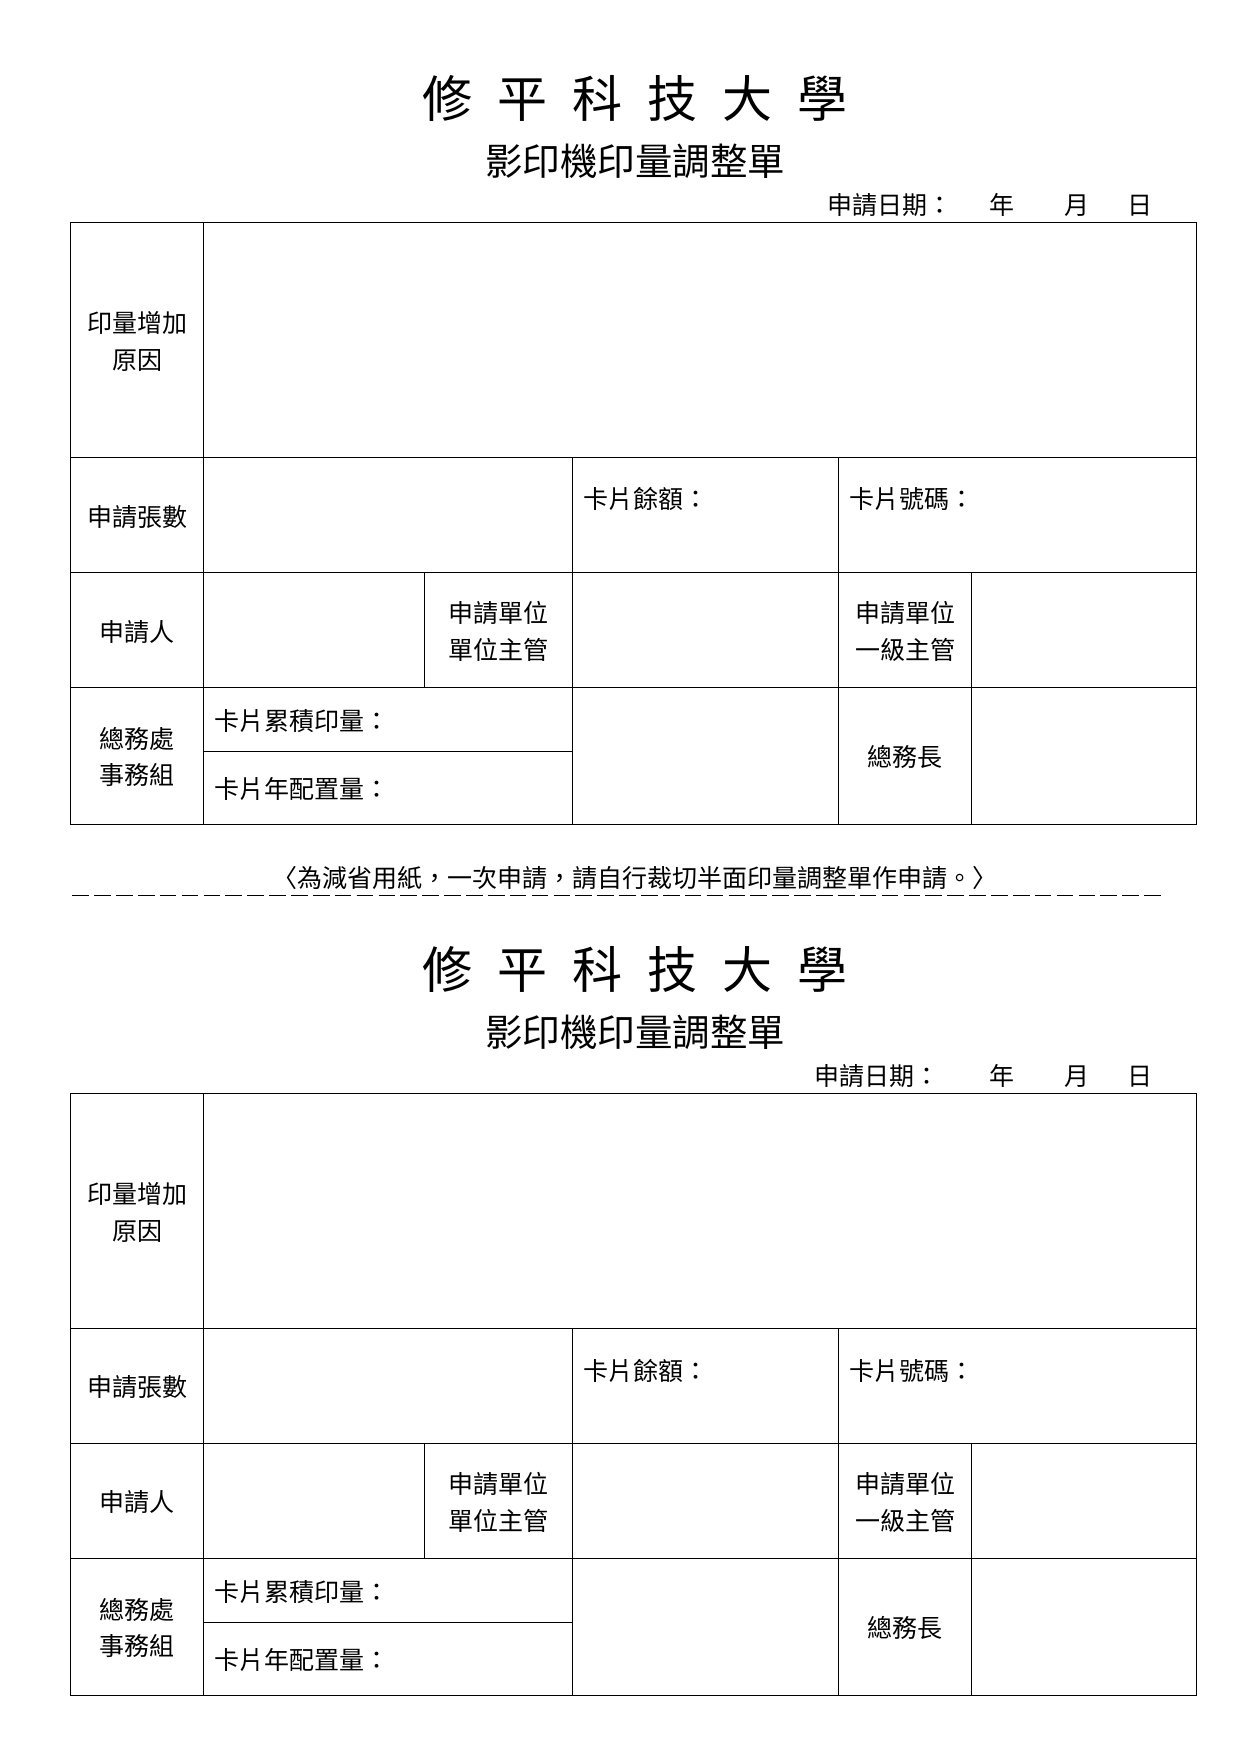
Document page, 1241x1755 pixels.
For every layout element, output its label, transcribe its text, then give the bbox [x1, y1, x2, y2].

table_cell 卡片累積印量： [204, 688, 572, 751]
table_cell [972, 1444, 1196, 1558]
table_cell 申請單位 單位主管 [425, 573, 572, 687]
text 申請日期： 年 月 日 [118, 186, 1152, 222]
table_cell 總務長 [839, 1559, 971, 1694]
table_cell [204, 573, 424, 687]
table_cell [573, 1444, 838, 1558]
table_cell [972, 1559, 1196, 1694]
table_header 印量增加 原因 [71, 1094, 203, 1328]
table_cell 申請單位 一級主管 [839, 573, 971, 687]
text 修 平 科 技 大 學 [118, 930, 1152, 1002]
table_cell 總務長 [839, 688, 971, 823]
text 〈為減省用紙，一次申請，請自行裁切半面印量調整單作申請。〉 [118, 859, 1152, 895]
table_cell 卡片號碼： [839, 458, 1196, 572]
table_cell 卡片累積印量： [204, 1559, 572, 1622]
table_header [72, 895, 1162, 930]
table_header [204, 1094, 1196, 1328]
text 影印機印量調整單 [118, 1002, 1152, 1057]
table_cell 總務處 事務組 [71, 1559, 203, 1694]
table_cell 卡片號碼： [839, 1329, 1196, 1443]
table_cell [573, 688, 838, 823]
table_cell [972, 688, 1196, 823]
table_cell 卡片年配置量： [204, 1623, 572, 1694]
text 申請日期： 年 月 日 [118, 1057, 1152, 1093]
table_cell 卡片年配置量： [204, 752, 572, 823]
text 修 平 科 技 大 學 [118, 59, 1152, 131]
table_cell [573, 1559, 838, 1694]
table_cell [204, 458, 572, 572]
table_cell 申請單位 單位主管 [425, 1444, 572, 1558]
table_cell 卡片餘額： [573, 458, 838, 572]
table_cell 申請張數 [71, 1329, 203, 1443]
table_cell 總務處 事務組 [71, 688, 203, 823]
table_cell 申請人 [71, 1444, 203, 1558]
table_header 印量增加 原因 [71, 223, 203, 457]
table_cell 申請單位 一級主管 [839, 1444, 971, 1558]
table_cell 申請張數 [71, 458, 203, 572]
table_cell [573, 573, 838, 687]
table_cell [972, 573, 1196, 687]
table_cell 卡片餘額： [573, 1329, 838, 1443]
table_cell [204, 1444, 424, 1558]
text 影印機印量調整單 [118, 131, 1152, 186]
table_cell 申請人 [71, 573, 203, 687]
table_header [204, 223, 1196, 457]
table_cell [204, 1329, 572, 1443]
